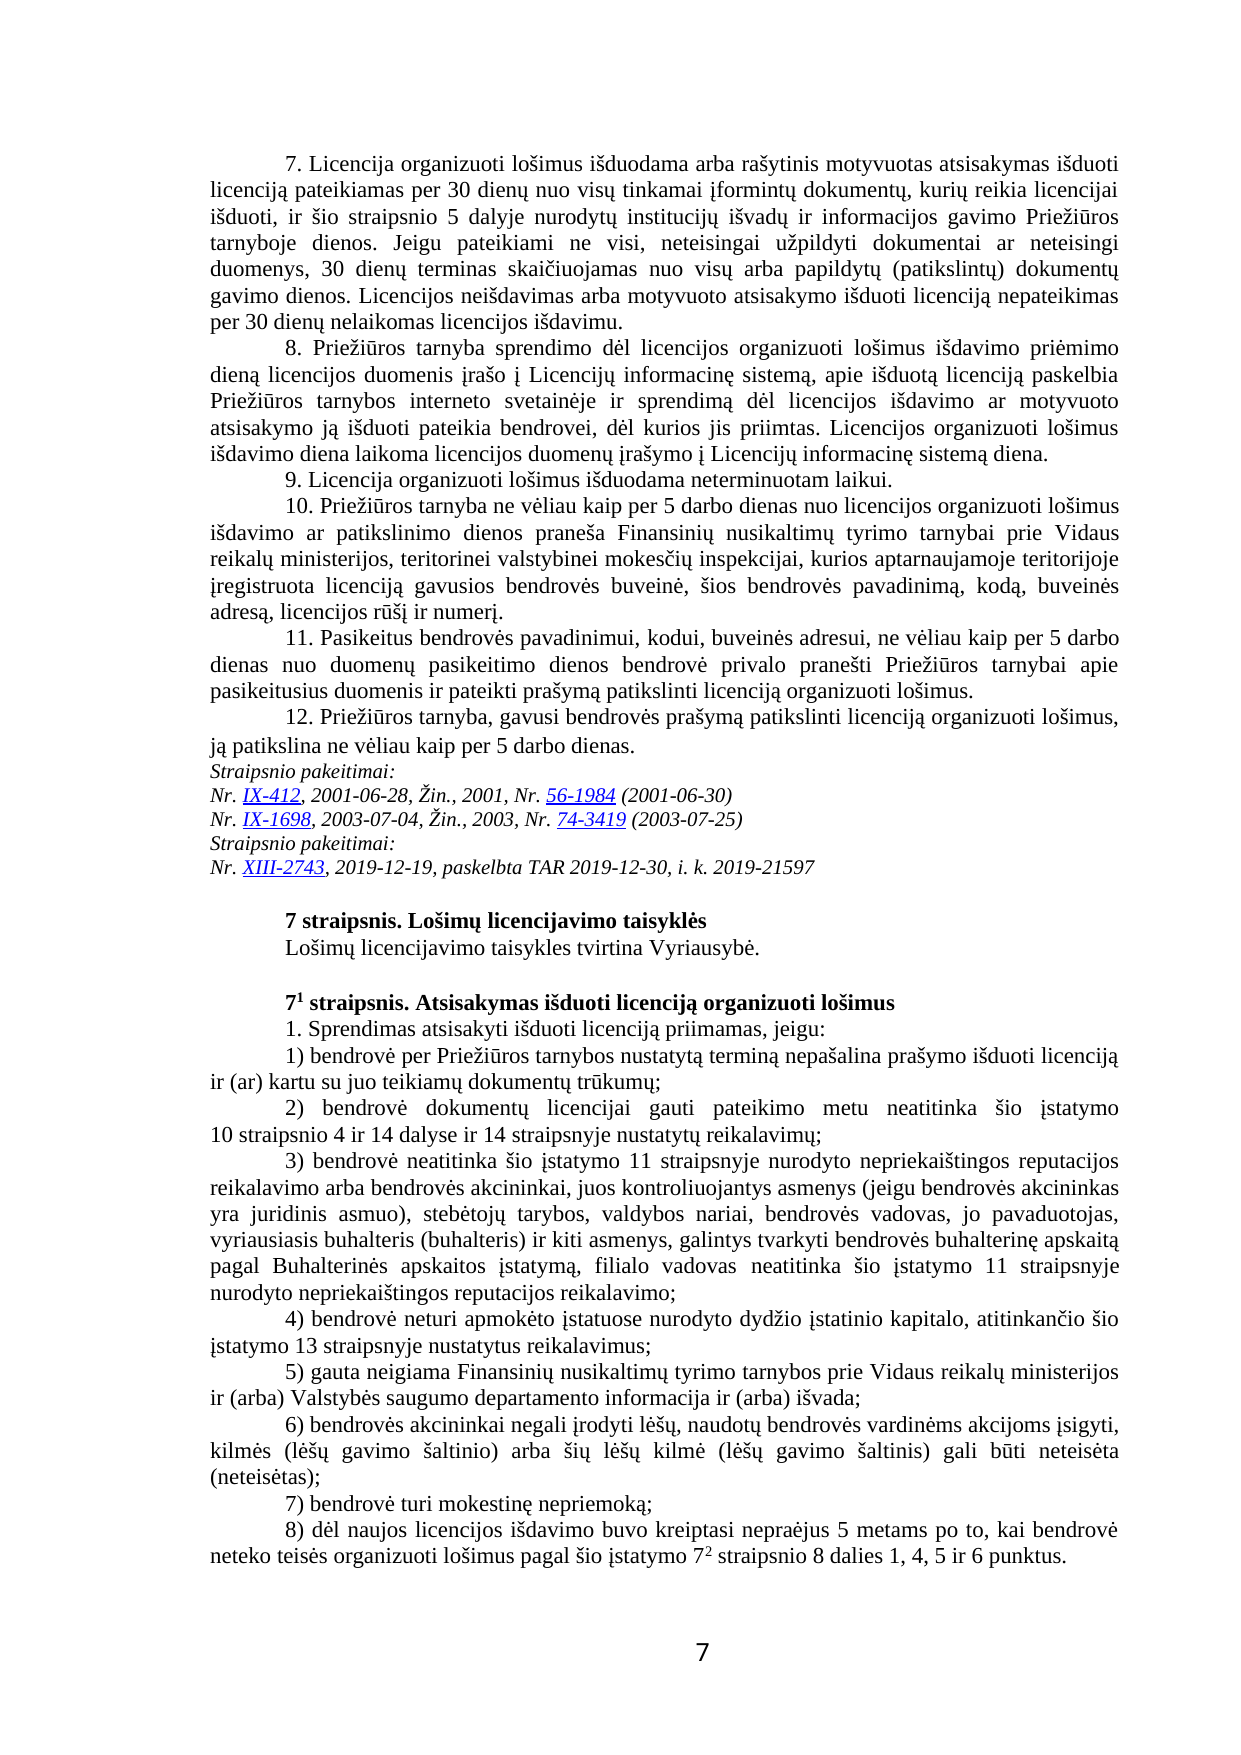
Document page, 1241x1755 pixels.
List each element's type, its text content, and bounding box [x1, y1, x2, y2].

text 3) bendrovė neatitinka šio įstatymo 11 straipsnyje nurodyto nepriekaištingos reputacijos reikalavimo arba bendrovės akcininkai, juos kontroliuojantys asmenys (jeigu bendrovės akcininkas yra juridinis asmuo), stebėtojų tarybos, valdybos nariai, bendrovės vadovas, jo pavaduotojas, vyriausiasis buhalteris (buhalteris) ir kiti asmenys, galintys tvarkyti bendrovės buhalterinę apskaitą pagal Buhalterinės apskaitos įstatymą, filialo vadovas neatitinka šio įstatymo 11 straipsnyje nurodyto nepriekaištingos reputacijos reikalavimo; [210, 1147, 1120, 1305]
text 5) gauta neigiama Finansinių nusikaltimų tyrimo tarnybos prie Vidaus reikalų ministerijos ir (arba) Valstybės saugumo departamento informacija ir (arba) išvada; [210, 1358, 1120, 1411]
text 10. Priežiūros tarnyba ne vėliau kaip per 5 darbo dienas nuo licencijos organizuoti lošimus išdavimo ar patikslinimo dienos praneša Finansinių nusikaltimų tyrimo tarnybai prie Vidaus reikalų ministerijos, teritorinei valstybinei mokesčių inspekcijai, kurios aptarnaujamoje teritorijoje įregistruota licenciją gavusios bendrovės buveinė, šios bendrovės pavadinimą, kodą, buveinės adresą, licencijos rūšį ir numerį. [210, 493, 1120, 624]
text 7. Licencija organizuoti lošimus išduodama arba rašytinis motyvuotas atsisakymas išduoti licenciją pateikiamas per 30 dienų nuo visų tinkamai įformintų dokumentų, kurių reikia licencijai išduoti, ir šio straipsnio 5 dalyje nurodytų institucijų išvadų ir informacijos gavimo Priežiūros tarnyboje dienos. Jeigu pateikiami ne visi, neteisingai užpildyti dokumentai ar neteisingi duomenys, 30 dienų terminas skaičiuojamas nuo visų arba papildytų (patikslintų) dokumentų gavimo dienos. Licencijos neišdavimas arba motyvuoto atsisakymo išduoti licenciją nepateikimas per 30 dienų nelaikomas licencijos išdavimu. [210, 150, 1120, 334]
text Straipsnio pakeitimai: [210, 758, 1120, 783]
text 2) bendrovė dokumentų licencijai gauti pateikimo metu neatitinka šio įstatymo 10 straipsnio 4 ir 14 dalyse ir 14 straipsnyje nustatytų reikalavimų; [210, 1094, 1120, 1147]
text Lošimų licencijavimo taisykles tvirtina Vyriausybė. [210, 934, 1126, 960]
text Nr. IX-412, 2001-06-28, Žin., 2001, Nr. 56-1984 (2001-06-30) [210, 783, 1120, 807]
text 8. Priežiūros tarnyba sprendimo dėl licencijos organizuoti lošimus išdavimo priėmimo dieną licencijos duomenis įrašo į Licencijų informacinę sistemą, apie išduotą licenciją paskelbia Priežiūros tarnybos interneto svetainėje ir sprendimą dėl licencijos išdavimo ar motyvuoto atsisakymo ją išduoti pateikia bendrovei, dėl kurios jis priimtas. Licencijos organizuoti lošimus išdavimo diena laikoma licencijos duomenų įrašymo į Licencijų informacinę sistemą diena. [210, 334, 1120, 466]
text 8) dėl naujos licencijos išdavimo buvo kreiptasi nepraėjus 5 metams po to, kai bendrovė neteko teisės organizuoti lošimus pagal šio įstatymo 72 straipsnio 8 dalies 1, 4, 5 ir 6 punktus. [210, 1516, 1120, 1569]
text 6) bendrovės akcininkai negali įrodyti lėšų, naudotų bendrovės vardinėms akcijoms įsigyti, kilmės (lėšų gavimo šaltinio) arba šių lėšų kilmė (lėšų gavimo šaltinis) gali būti neteisėta (neteisėtas); [210, 1411, 1120, 1490]
text Nr. XIII-2743, 2019-12-19, paskelbta TAR 2019-12-30, i. k. 2019-21597 [210, 855, 1120, 879]
text 7 straipsnis. Lošimų licencijavimo taisyklės [210, 908, 1126, 934]
text Straipsnio pakeitimai: [210, 831, 1120, 855]
text 9. Licencija organizuoti lošimus išduodama neterminuotam laikui. [210, 466, 1120, 493]
text 12. Priežiūros tarnyba, gavusi bendrovės prašymą patikslinti licenciją organizuoti lošimus, ją patikslina ne vėliau kaip per 5 darbo dienas. [210, 703, 1120, 758]
text Nr. IX-1698, 2003-07-04, Žin., 2003, Nr. 74-3419 (2003-07-25) [210, 807, 1120, 831]
text 1) bendrovė per Priežiūros tarnybos nustatytą terminą nepašalina prašymo išduoti licenciją ir (ar) kartu su juo teikiamų dokumentų trūkumų; [210, 1042, 1120, 1094]
text 7) bendrovė turi mokestinę nepriemoką; [210, 1490, 1120, 1516]
text 1. Sprendimas atsisakyti išduoti licenciją priimamas, jeigu: [210, 1015, 1120, 1042]
text 4) bendrovė neturi apmokėto įstatuose nurodyto dydžio įstatinio kapitalo, atitinkančio šio įstatymo 13 straipsnyje nustatytus reikalavimus; [210, 1305, 1120, 1358]
text 11. Pasikeitus bendrovės pavadinimui, kodui, buveinės adresui, ne vėliau kaip per 5 darbo dienas nuo duomenų pasikeitimo dienos bendrovė privalo pranešti Priežiūros tarnybai apie pasikeitusius duomenis ir pateikti prašymą patikslinti licenciją organizuoti lošimus. [210, 624, 1120, 703]
text 71 straipsnis. Atsisakymas išduoti licenciją organizuoti lošimus [210, 989, 1120, 1015]
